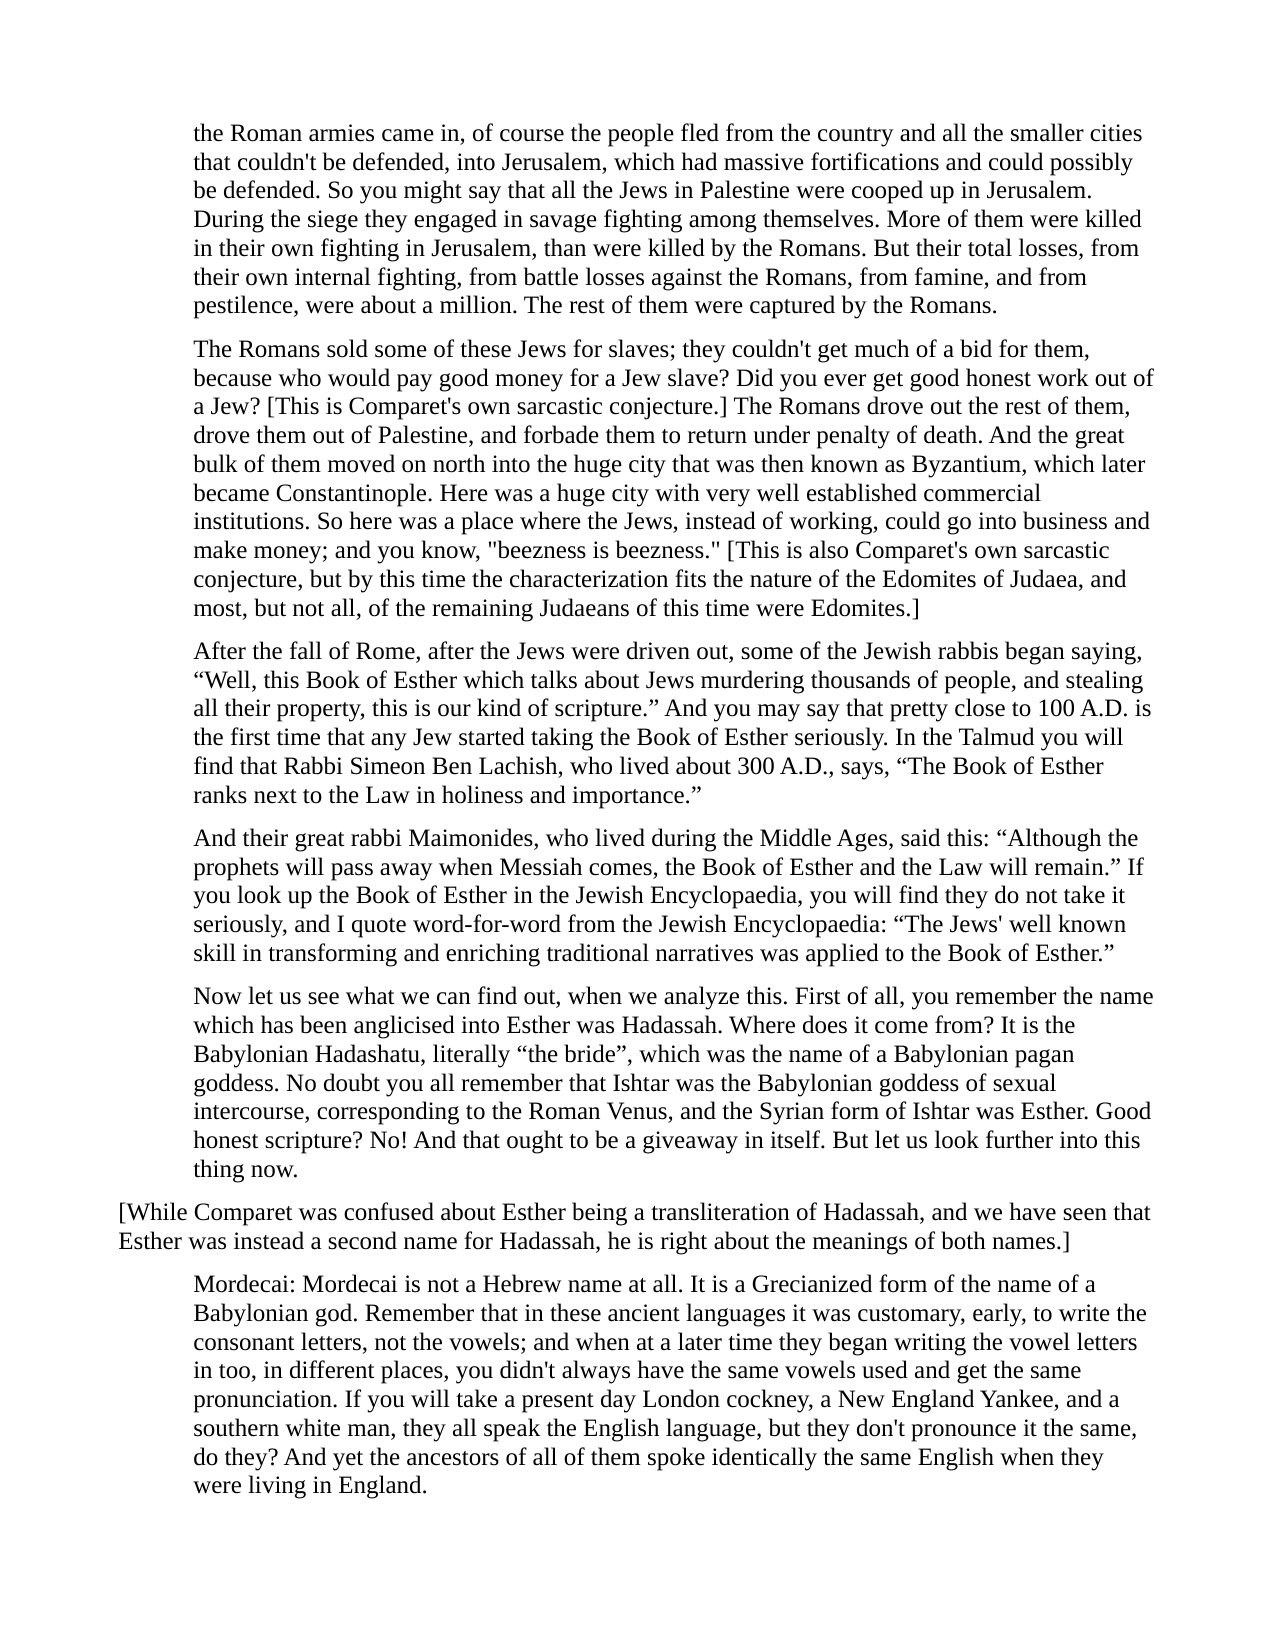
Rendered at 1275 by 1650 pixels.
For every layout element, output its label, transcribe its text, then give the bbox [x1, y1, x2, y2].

text Mordecai: Mordecai is not a Hebrew name at all. It is a Grecianized form of the name of a Babylonian god. Remember that in these ancient languages it was customary, early, to write the consonant letters, not the vowels; and when at a later time they began writing the vowel letters in too, in different places, you didn't always have the same vowels used and get the same pronunciation. If you will take a present day London cockney, a New England Yankee, and a southern white man, they all speak the English language, but they don't pronounce it the same, do they? And yet the ancestors of all of them spoke identically the same English when they were living in England. [193, 1269, 1157, 1499]
text After the fall of Rome, after the Jews were driven out, some of the Jewish rabbis began saying, “Well, this Book of Esther which talks about Jews murdering thousands of people, and stealing all their property, this is our kind of scripture.” And you may say that pretty close to 100 A.D. is the first time that any Jew started taking the Book of Esther seriously. In the Talmud you will find that Rabbi Simeon Ben Lachish, who lived about 300 A.D., says, “The Book of Esther ranks next to the Law in holiness and importance.” [193, 636, 1157, 808]
text [While Comparet was confused about Esther being a transliteration of Hadassah, and we have seen that Esther was instead a second name for Hadassah, he is right about the meanings of both names.] [118, 1197, 1157, 1255]
text The Romans sold some of these Jews for slaves; they couldn't get much of a bid for them, because who would pay good money for a Jew slave? Did you ever get good honest work out of a Jew? [This is Comparet's own sarcastic conjecture.] The Romans drove out the rest of them, drove them out of Palestine, and forbade them to return under penalty of death. And the great bulk of them moved on north into the huge city that was then known as Byzantium, which later became Constantinople. Here was a huge city with very well established commercial institutions. So here was a place where the Jews, instead of working, could go into business and make money; and you know, "beezness is beezness." [This is also Comparet's own sarcastic conjecture, but by this time the characterization fits the nature of the Edomites of Judaea, and most, but not all, of the remaining Judaeans of this time were Edomites.] [193, 334, 1157, 621]
text Now let us see what we can find out, when we analyze this. First of all, you remember the name which has been anglicised into Esther was Hadassah. Where does it come from? It is the Babylonian Hadashatu, literally “the bride”, which was the name of a Babylonian pagan goddess. No doubt you all remember that Ishtar was the Babylonian goddess of sexual intercourse, corresponding to the Roman Venus, and the Syrian form of Ishtar was Esther. Good honest scripture? No! And that ought to be a giveaway in itself. But let us look further into this thing now. [193, 981, 1157, 1183]
text the Roman armies came in, of course the people fled from the country and all the smaller cities that couldn't be defended, into Jerusalem, which had massive fortifications and could possibly be defended. So you might say that all the Jews in Palestine were cooped up in Jerusalem. During the siege they engaged in savage fighting among themselves. More of them were killed in their own fighting in Jerusalem, than were killed by the Romans. But their total losses, from their own internal fighting, from battle losses against the Romans, from famine, and from pestilence, were about a million. The rest of them were captured by the Romans. [193, 118, 1157, 319]
text And their great rabbi Maimonides, who lived during the Middle Ages, said this: “Although the prophets will pass away when Messiah comes, the Book of Esther and the Law will remain.” If you look up the Book of Esther in the Jewish Encyclopaedia, you will find they do not take it seriously, and I quote word-for-word from the Jewish Encyclopaedia: “The Jews' well known skill in transforming and enriching traditional narratives was applied to the Book of Esther.” [193, 823, 1157, 967]
